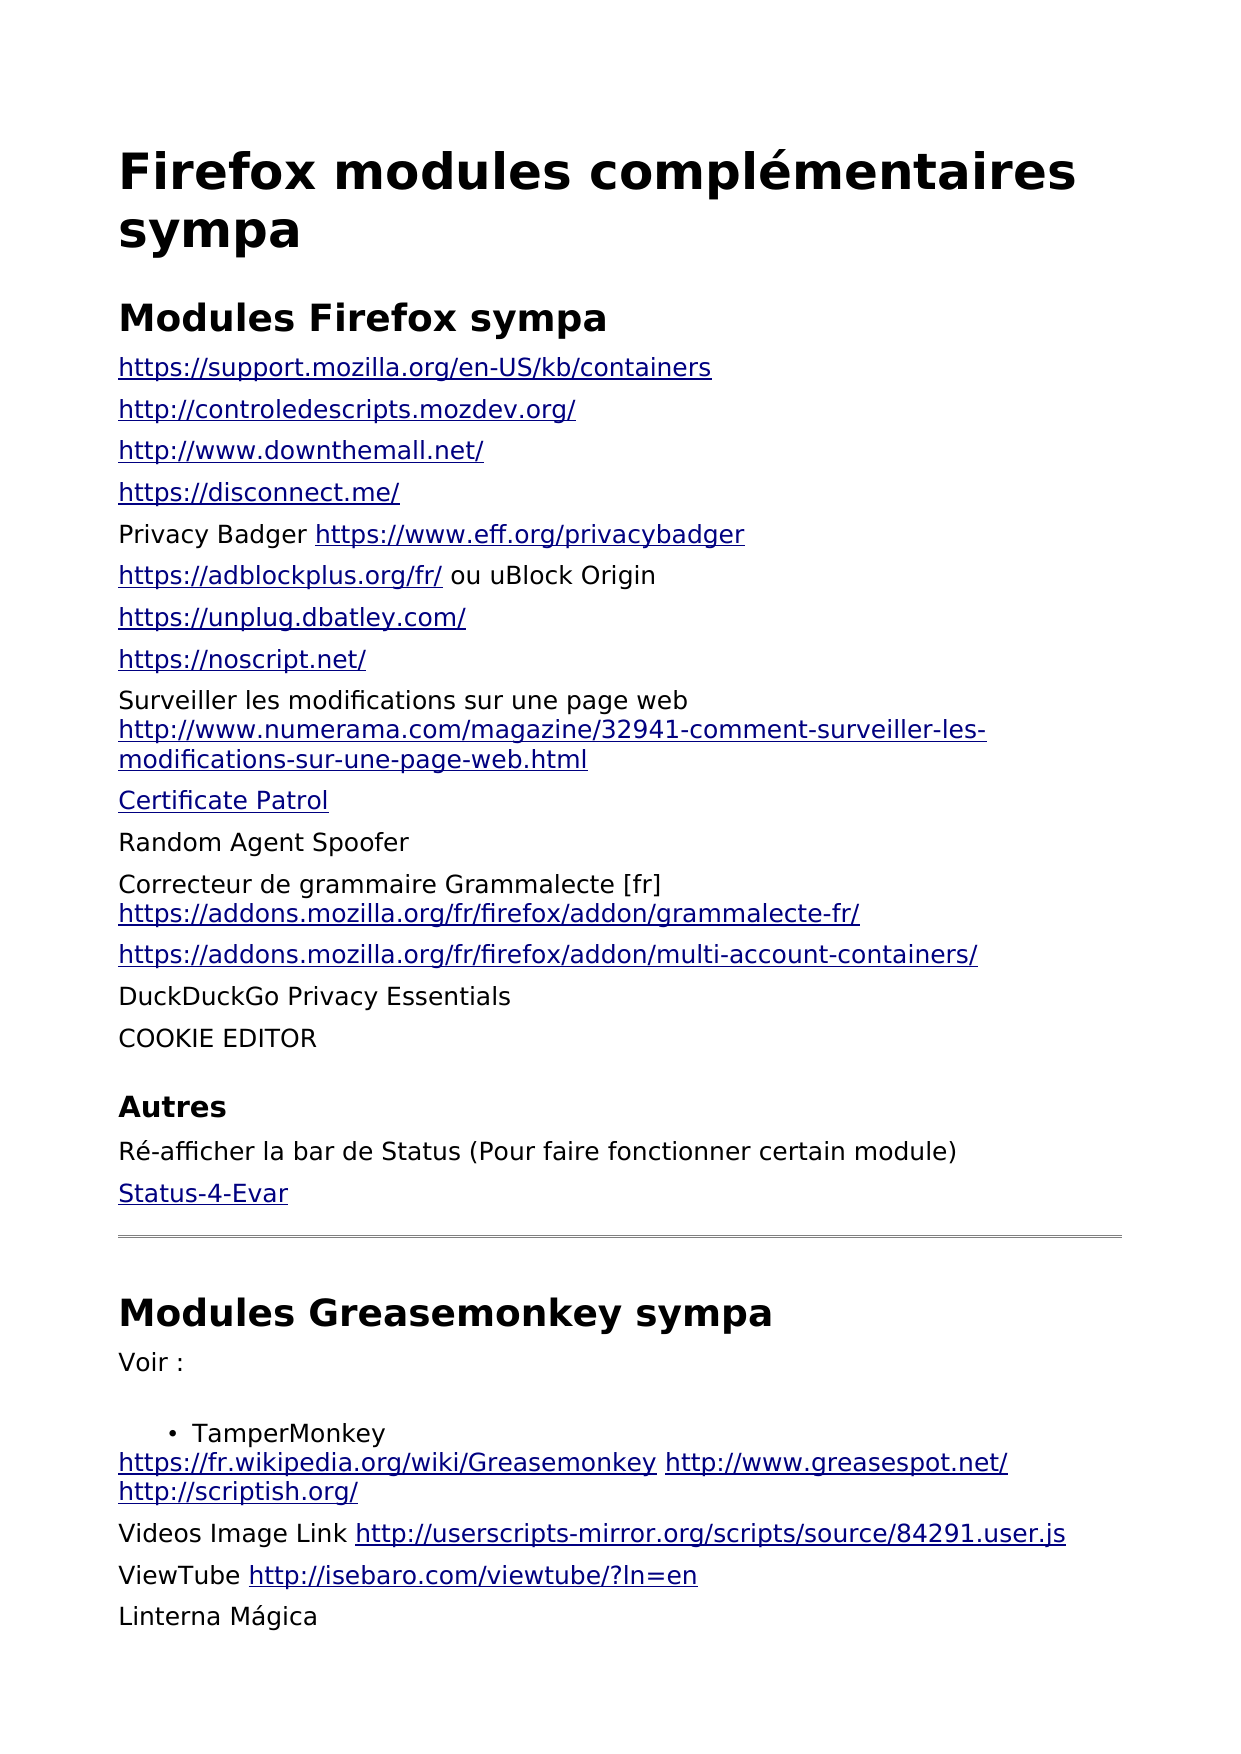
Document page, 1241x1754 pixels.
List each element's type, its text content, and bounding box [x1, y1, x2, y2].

text ViewTube http://isebaro.com/viewtube/?ln=en [118, 1561, 1122, 1590]
text Privacy Badger https://www.eff.org/privacybadger [118, 520, 1122, 549]
text Videos Image Link http://userscripts-mirror.org/scripts/source/84291.user.js [118, 1519, 1122, 1548]
text https://unplug.dbatley.com/ [118, 603, 1122, 632]
text http://www.downthemall.net/ [118, 437, 1122, 466]
subtitle Modules Firefox sympa [118, 297, 1122, 341]
subtitle Modules Greasemonkey sympa [118, 1292, 1122, 1336]
text https://fr.wikipedia.org/wiki/Greasemonkey http://www.greasespot.net/ http://scriptish.org/ [118, 1448, 1122, 1507]
list TamperMonkey [177, 1419, 1122, 1448]
text https://support.mozilla.org/en-US/kb/containers [118, 353, 1122, 382]
text Correcteur de grammaire Grammalecte [fr] https://addons.mozilla.org/fr/firefox/addon/grammalecte-fr/ [118, 870, 1122, 928]
text Ré-afficher la bar de Status (Pour faire fonctionner certain module) [118, 1137, 1122, 1166]
text https://adblockplus.org/fr/ ou uBlock Origin [118, 562, 1122, 591]
text Random Agent Spoofer [118, 828, 1122, 857]
subtitle Autres [118, 1091, 1122, 1125]
text Status-4-Evar [118, 1179, 1122, 1208]
text Surveiller les modifications sur une page web http://www.numerama.com/magazine/32941-comment-surveiller-les-modifications-sur-une-page-web.html [118, 687, 1122, 774]
text https://addons.mozilla.org/fr/firefox/addon/multi-account-containers/ [118, 941, 1122, 970]
text COOKIE EDITOR [118, 1024, 1122, 1053]
text https://noscript.net/ [118, 645, 1122, 674]
text DuckDuckGo Privacy Essentials [118, 982, 1122, 1012]
text Voir : [118, 1348, 1122, 1377]
text https://disconnect.me/ [118, 478, 1122, 507]
text http://controledescripts.mozdev.org/ [118, 395, 1122, 424]
text Linterna Mágica [118, 1602, 1122, 1632]
text Certificate Patrol [118, 787, 1122, 816]
subtitle Firefox modules complémentaires sympa [118, 143, 1122, 259]
